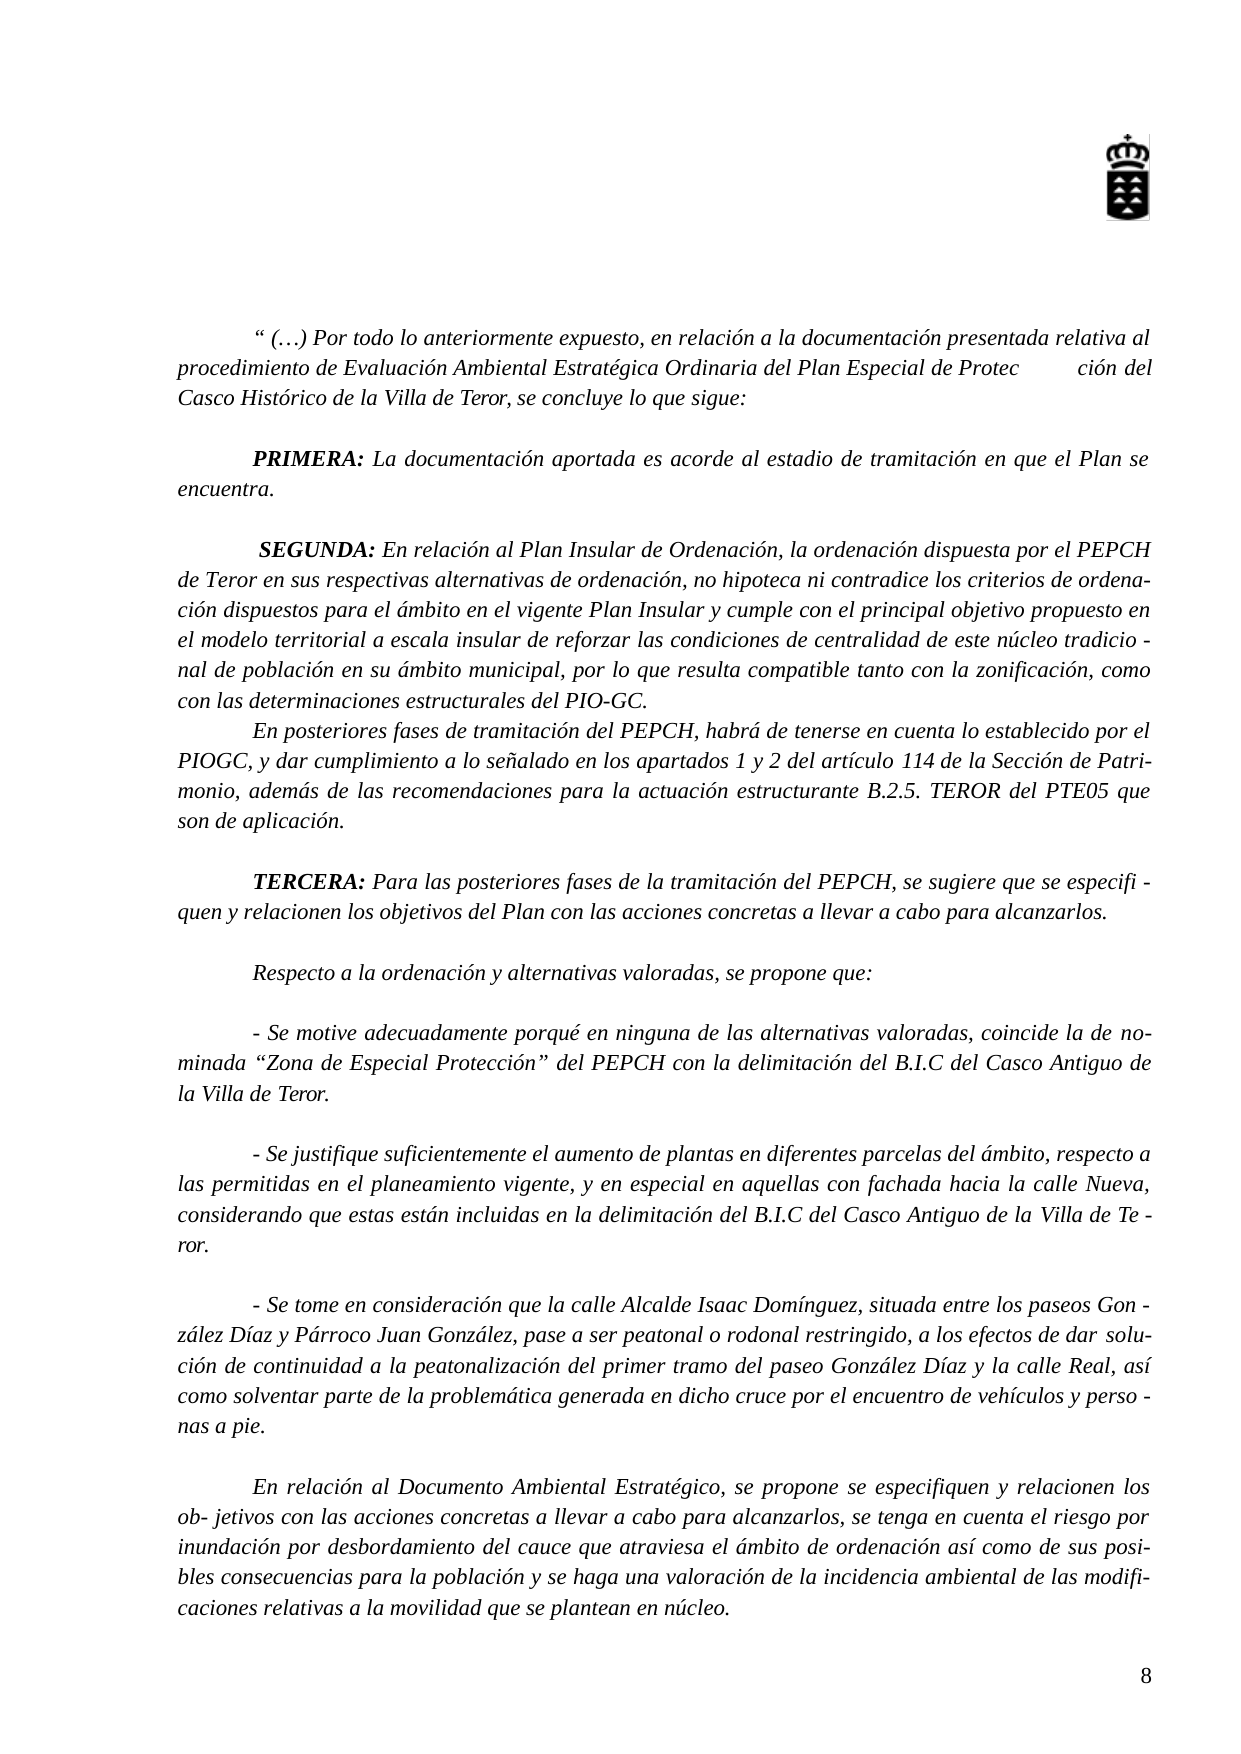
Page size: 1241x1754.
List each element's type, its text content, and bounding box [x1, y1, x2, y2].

list Se tome en consideración que la calle Alcalde Isaac Domínguez, situada entre los paseos Gon - zález Díaz y Párroco Juan González, pase a ser peatonal o rodonal restringido, a los efectos de dar solu- ción de continuidad a la peatonalización del primer tramo del paseo González Díaz y la calle Real, así como solventar parte de la problemática generada en dicho cruce por el encuentro de vehículos y perso - nas a pie. [177, 1291, 1152, 1438]
text SEGUNDA: En relación al Plan Insular de Ordenación, la ordenación dispuesta por el PEPCH de Teror en sus respectivas alternativas de ordenación, no hipoteca ni contradice los criterios de ordena- ción dispuestos para el ámbito en el vigente Plan Insular y cumple con el principal objetivo propuesto en el modelo territorial a escala insular de reforzar las condiciones de centralidad de este núcleo tradicio - nal de población en su ámbito municipal, por lo que resulta compatible tanto con la zonificación, como con las determinaciones estructurales del PIO-GC. [177, 536, 1152, 713]
text En posteriores fases de tramitación del PEPCH, habrá de tenerse en cuenta lo establecido por el PIOGC, y dar cumplimiento a lo señalado en los apartados 1 y 2 del artículo 114 de la Sección de Patri- monio, además de las recomendaciones para la actuación estructurante B.2.5. TEROR del PTE05 que son de aplicación. [177, 717, 1152, 834]
text “ (…) Por todo lo anteriormente expuesto, en relación a la documentación presentada relativa al procedimiento de Evaluación Ambiental Estratégica Ordinaria del Plan Especial de Protec ción del Casco Histórico de la Villa de Teror, se concluye lo que sigue: [177, 324, 1152, 411]
text TERCERA: Para las posteriores fases de la tramitación del PEPCH, se sugiere que se especifi - quen y relacionen los objetivos del Plan con las acciones concretas a llevar a cabo para alcanzarlos. [177, 868, 1152, 925]
text En relación al Documento Ambiental Estratégico, se propone se especifiquen y relacionen los ob- jetivos con las acciones concretas a llevar a cabo para alcanzarlos, se tenga en cuenta el riesgo por inundación por desbordamiento del cauce que atraviesa el ámbito de ordenación así como de sus posi- bles consecuencias para la población y se haga una valoración de la incidencia ambiental de las modifi- caciones relativas a la movilidad que se plantean en núcleo. [177, 1473, 1152, 1620]
list Se motive adecuadamente porqué en ninguna de las alternativas valoradas, coincide la de no- minada “Zona de Especial Protección” del PEPCH con la delimitación del B.I.C del Casco Antiguo de la Villa de Teror. [177, 1019, 1152, 1106]
text Respecto a la ordenación y alternativas valoradas, se propone que: [252, 959, 1163, 985]
text PRIMERA: La documentación aportada es acorde al estadio de tramitación en que el Plan se encuentra. [177, 445, 1151, 502]
picture [1106, 134, 1150, 222]
list Se justifique suficientemente el aumento de plantas en diferentes parcelas del ámbito, respecto a las permitidas en el planeamiento vigente, y en especial en aquellas con fachada hacia la calle Nueva, considerando que estas están incluidas en la delimitación del B.I.C del Casco Antiguo de la Villa de Te - ror. [177, 1140, 1152, 1257]
